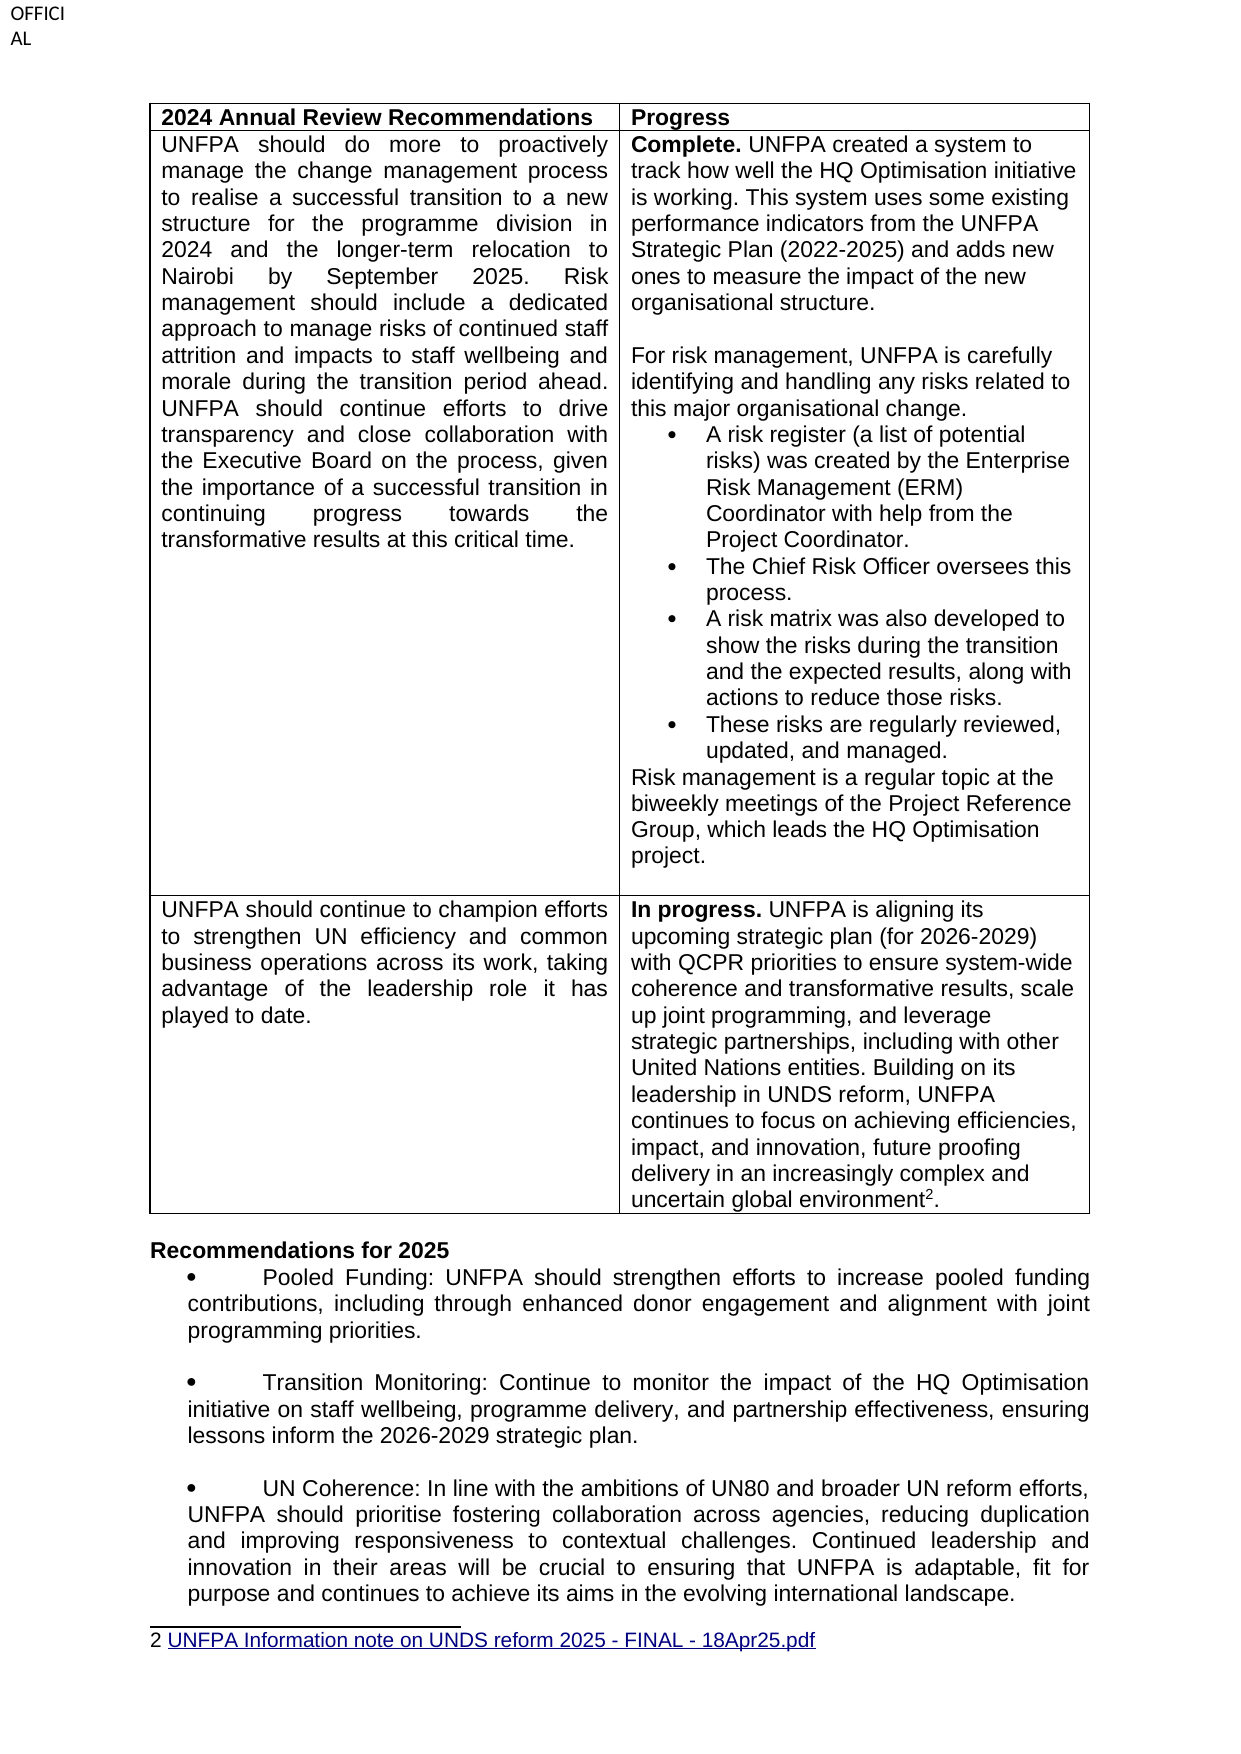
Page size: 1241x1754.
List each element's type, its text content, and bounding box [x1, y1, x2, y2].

list Pooled Funding: UNFPA should strengthen efforts to increase pooled funding contributions, including through enhanced donor engagement and alignment with joint programming priorities. [187, 1264, 1090, 1343]
table_cell UNFPA should do more to proactively manage the change management process to realise a successful transition to a new structure for the programme division in 2024 and the longer-term relocation to Nairobi by September 2025. Risk management should include a dedicated approach to manage risks of continued staff attrition and impacts to staff wellbeing and morale during the transition period ahead. UNFPA should continue efforts to drive transparency and close collaboration with the Executive Board on the process, given the importance of a successful transition in continuing progress towards the transformative results at this critical time. [151, 131, 619, 895]
table_header 2024 Annual Review Recommendations [151, 104, 619, 130]
table_cell Complete. UNFPA created a system to track how well the HQ Optimisation initiative is working. This system uses some existing performance indicators from the UNFPA Strategic Plan (2022-2025) and adds new ones to measure the impact of the new organisational structure. For risk management, UNFPA is carefully identifying and handling any risks related to this major organisational change. A risk register (a list of potential risks) was created by the Enterprise Risk Management (ERM) Coordinator with help from the Project Coordinator. The Chief Risk Officer oversees this process. A risk matrix was also developed to show the risks during the transition and the expected results, along with actions to reduce those risks. These risks are regularly reviewed, updated, and managed. Risk management is a regular topic at the biweekly meetings of the Project Reference Group, which leads the HQ Optimisation project. [620, 131, 1089, 895]
text Recommendations for 2025 [150, 1237, 1090, 1264]
table_header Progress [620, 104, 1089, 130]
table_cell UNFPA should continue to champion efforts to strengthen UN efficiency and common business operations across its work, taking advantage of the leadership role it has played to date. [151, 896, 619, 1212]
table_cell In progress. UNFPA is aligning its upcoming strategic plan (for 2026-2029) with QCPR priorities to ensure system-wide coherence and transformative results, scale up joint programming, and leverage strategic partnerships, including with other United Nations entities. Building on its leadership in UNDS reform, UNFPA continues to focus on achieving efficiencies, impact, and innovation, future proofing delivery in an increasingly complex and uncertain global environment. [620, 896, 1089, 1212]
list UN Coherence: In line with the ambitions of UN80 and broader UN reform efforts, UNFPA should prioritise fostering collaboration across agencies, reducing duplication and improving responsiveness to contextual challenges. Continued leadership and innovation in their areas will be crucial to ensuring that UNFPA is adaptable, fit for purpose and continues to achieve its aims in the evolving international landscape. [187, 1475, 1090, 1606]
list Transition Monitoring: Continue to monitor the impact of the HQ Optimisation initiative on staff wellbeing, programme delivery, and partnership effectiveness, ensuring lessons inform the 2026-2029 strategic plan. [187, 1369, 1090, 1448]
